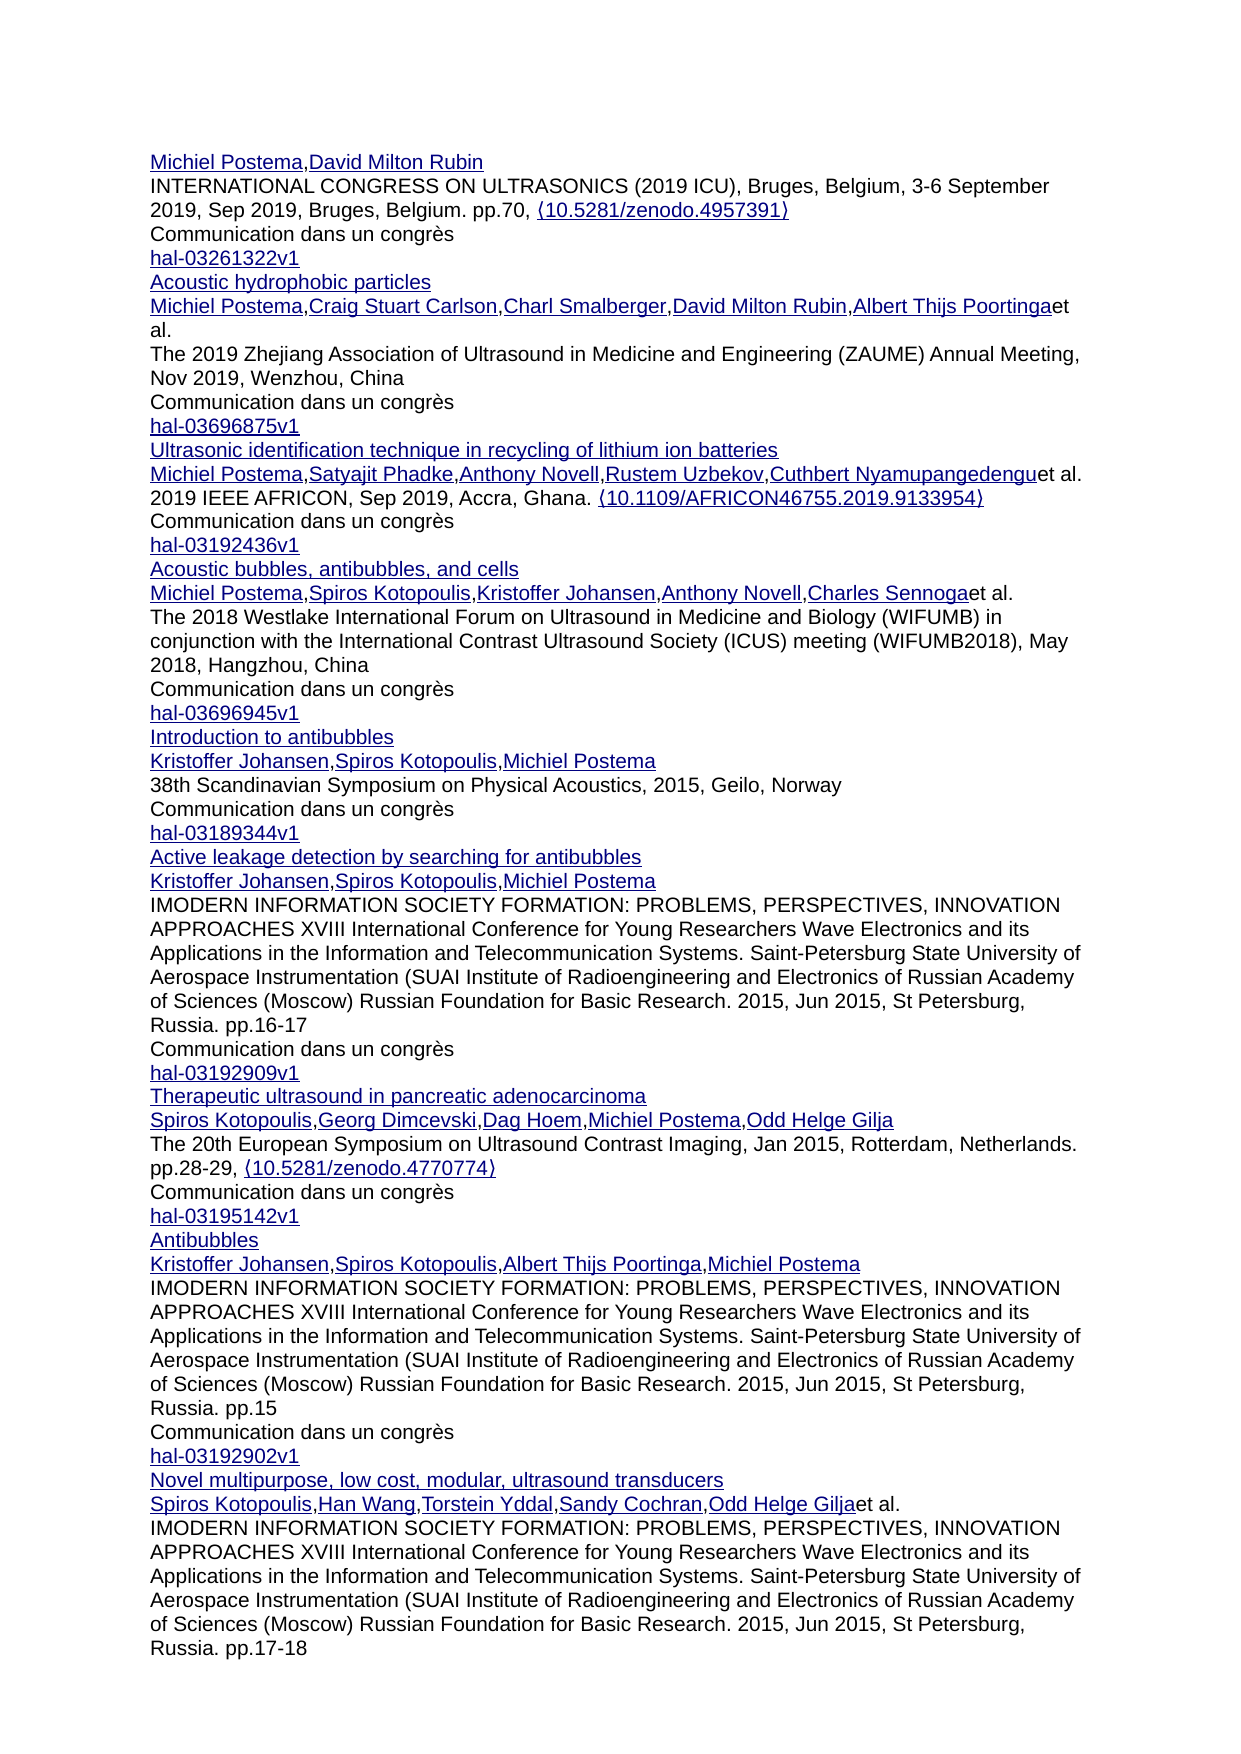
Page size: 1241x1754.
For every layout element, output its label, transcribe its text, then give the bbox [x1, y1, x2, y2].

table_cell Acoustic bubbles, antibubbles, and cells Michiel Postema,Spiros Kotopoulis,Kristoffer Johansen,Anthony Novell,Charles Sennogaet al. The 2018 Westlake International Forum on Ultrasound in Medicine and Biology (WIFUMB) in conjunction with the International Contrast Ultrasound Society (ICUS) meeting (WIFUMB2018), May 2018, Hangzhou, China Communication dans un congrès hal-03696945v1 [150, 557, 1090, 725]
table_cell Active leakage detection by searching for antibubbles Kristoffer Johansen,Spiros Kotopoulis,Michiel Postema IMODERN INFORMATION SOCIETY FORMATION: PROBLEMS, PERSPECTIVES, INNOVATION APPROACHES XVIII International Conference for Young Researchers Wave Electronics and its Applications in the Information and Telecommunication Systems. Saint-Petersburg State University of Aerospace Instrumentation (SUAI Institute of Radioengineering and Electronics of Russian Academy of Sciences (Moscow) Russian Foundation for Basic Research. 2015, Jun 2015, St Petersburg, Russia. pp.16-17 Communication dans un congrès hal-03192909v1 [150, 845, 1090, 1084]
table_cell Michiel Postema,David Milton Rubin INTERNATIONAL CONGRESS ON ULTRASONICS (2019 ICU), Bruges, Belgium, 3-6 September 2019, Sep 2019, Bruges, Belgium. pp.70, ⟨10.5281/zenodo.4957391⟩ Communication dans un congrès hal-03261322v1 [150, 150, 1090, 270]
table_cell Therapeutic ultrasound in pancreatic adenocarcinoma Spiros Kotopoulis,Georg Dimcevski,Dag Hoem,Michiel Postema,Odd Helge Gilja The 20th European Symposium on Ultrasound Contrast Imaging, Jan 2015, Rotterdam, Netherlands. pp.28-29, ⟨10.5281/zenodo.4770774⟩ Communication dans un congrès hal-03195142v1 [150, 1084, 1090, 1228]
table_cell Antibubbles Kristoffer Johansen,Spiros Kotopoulis,Albert Thijs Poortinga,Michiel Postema IMODERN INFORMATION SOCIETY FORMATION: PROBLEMS, PERSPECTIVES, INNOVATION APPROACHES XVIII International Conference for Young Researchers Wave Electronics and its Applications in the Information and Telecommunication Systems. Saint-Petersburg State University of Aerospace Instrumentation (SUAI Institute of Radioengineering and Electronics of Russian Academy of Sciences (Moscow) Russian Foundation for Basic Research. 2015, Jun 2015, St Petersburg, Russia. pp.15 Communication dans un congrès hal-03192902v1 [150, 1228, 1090, 1468]
table_cell Acoustic hydrophobic particles Michiel Postema,Craig Stuart Carlson,Charl Smalberger,David Milton Rubin,Albert Thijs Poortingaet al. The 2019 Zhejiang Association of Ultrasound in Medicine and Engineering (ZAUME) Annual Meeting, Nov 2019, Wenzhou, China Communication dans un congrès hal-03696875v1 [150, 270, 1090, 437]
table_cell Novel multipurpose, low cost, modular, ultrasound transducers Spiros Kotopoulis,Han Wang,Torstein Yddal,Sandy Cochran,Odd Helge Giljaet al. IMODERN INFORMATION SOCIETY FORMATION: PROBLEMS, PERSPECTIVES, INNOVATION APPROACHES XVIII International Conference for Young Researchers Wave Electronics and its Applications in the Information and Telecommunication Systems. Saint-Petersburg State University of Aerospace Instrumentation (SUAI Institute of Radioengineering and Electronics of Russian Academy of Sciences (Moscow) Russian Foundation for Basic Research. 2015, Jun 2015, St Petersburg, Russia. pp.17-18 [150, 1468, 1090, 1659]
table_cell Introduction to antibubbles Kristoffer Johansen,Spiros Kotopoulis,Michiel Postema 38th Scandinavian Symposium on Physical Acoustics, 2015, Geilo, Norway Communication dans un congrès hal-03189344v1 [150, 725, 1090, 845]
table_cell Ultrasonic identification technique in recycling of lithium ion batteries Michiel Postema,Satyajit Phadke,Anthony Novell,Rustem Uzbekov,Cuthbert Nyamupangedenguet al. 2019 IEEE AFRICON, Sep 2019, Accra, Ghana. ⟨10.1109/AFRICON46755.2019.9133954⟩ Communication dans un congrès hal-03192436v1 [150, 438, 1090, 557]
